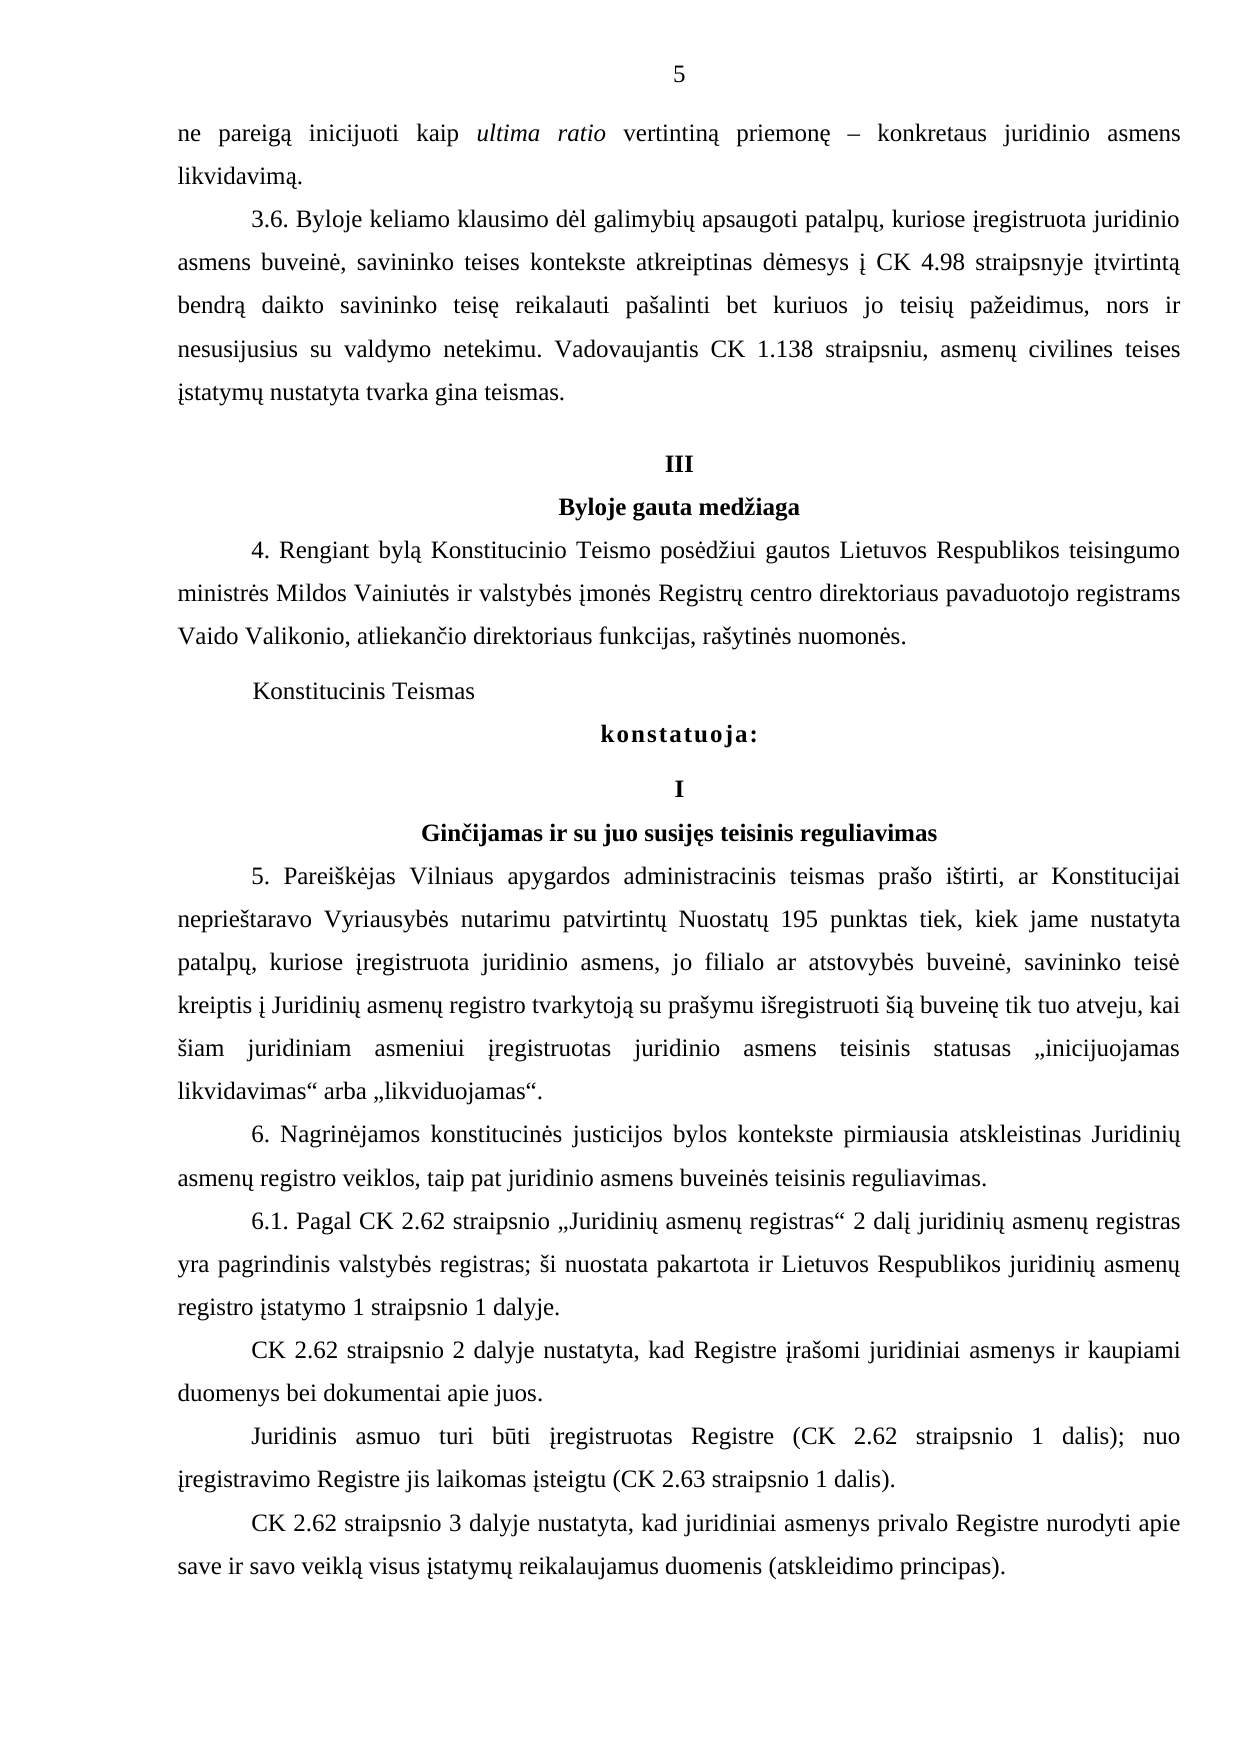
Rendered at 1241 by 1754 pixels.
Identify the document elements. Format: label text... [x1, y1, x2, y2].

text Byloje gauta medžiaga [177, 492, 1181, 521]
text ne pareigą inicijuoti kaip ultima ratio vertintiną priemonę – konkretaus juridinio asmens likvidavimą. [177, 118, 1181, 190]
text 5. Pareiškėjas Vilniaus apygardos administracinis teismas prašo ištirti, ar Konstitucijai neprieštaravo Vyriausybės nutarimu patvirtintų Nuostatų 195 punktas tiek, kiek jame nustatyta patalpų, kuriose įregistruota juridinio asmens, jo filialo ar atstovybės buveinė, savininko teisė kreiptis į Juridinių asmenų registro tvarkytoją su prašymu išregistruoti šią buveinę tik tuo atveju, kai šiam juridiniam asmeniui įregistruotas juridinio asmens teisinis statusas „inicijuojamas likvidavimas“ arba „likviduojamas“. [177, 861, 1181, 1105]
text III [177, 449, 1181, 477]
text Ginčijamas ir su juo susijęs teisinis reguliavimas [177, 818, 1181, 846]
text CK 2.62 straipsnio 3 dalyje nustatyta, kad juridiniai asmenys privalo Registre nurodyti apie save ir savo veiklą visus įstatymų reikalaujamus duomenis (atskleidimo principas). [177, 1508, 1181, 1579]
text 3.6. Byloje keliamo klausimo dėl galimybių apsaugoti patalpų, kuriose įregistruota juridinio asmens buveinė, savininko teises kontekste atkreiptinas dėmesys į CK 4.98 straipsnyje įtvirtintą bendrą daikto savininko teisę reikalauti pašalinti bet kuriuos jo teisių pažeidimus, nors ir nesusijusius su valdymo netekimu. Vadovaujantis CK 1.138 straipsniu, asmenų civilines teises įstatymų nustatyta tvarka gina teismas. [177, 204, 1181, 406]
text 6. Nagrinėjamos konstitucinės justicijos bylos kontekste pirmiausia atskleistinas Juridinių asmenų registro veiklos, taip pat juridinio asmens buveinės teisinis reguliavimas. [177, 1119, 1181, 1191]
text CK 2.62 straipsnio 2 dalyje nustatyta, kad Registre įrašomi juridiniai asmenys ir kaupiami duomenys bei dokumentai apie juos. [177, 1335, 1181, 1407]
text konstatuoja: [177, 719, 1181, 748]
text Juridinis asmuo turi būti įregistruotas Registre (CK 2.62 straipsnio 1 dalis); nuo įregistravimo Registre jis laikomas įsteigtu (CK 2.63 straipsnio 1 dalis). [177, 1421, 1181, 1493]
text 6.1. Pagal CK 2.62 straipsnio „Juridinių asmenų registras“ 2 dalį juridinių asmenų registras yra pagrindinis valstybės registras; ši nuostata pakartota ir Lietuvos Respublikos juridinių asmenų registro įstatymo 1 straipsnio 1 dalyje. [177, 1206, 1181, 1321]
text Konstitucinis Teismas [177, 676, 1181, 705]
text I [177, 774, 1181, 803]
text 4. Rengiant bylą Konstitucinio Teismo posėdžiui gautos Lietuvos Respublikos teisingumo ministrės Mildos Vainiutės ir valstybės įmonės Registrų centro direktoriaus pavaduotojo registrams Vaido Valikonio, atliekančio direktoriaus funkcijas, rašytinės nuomonės. [177, 535, 1181, 650]
